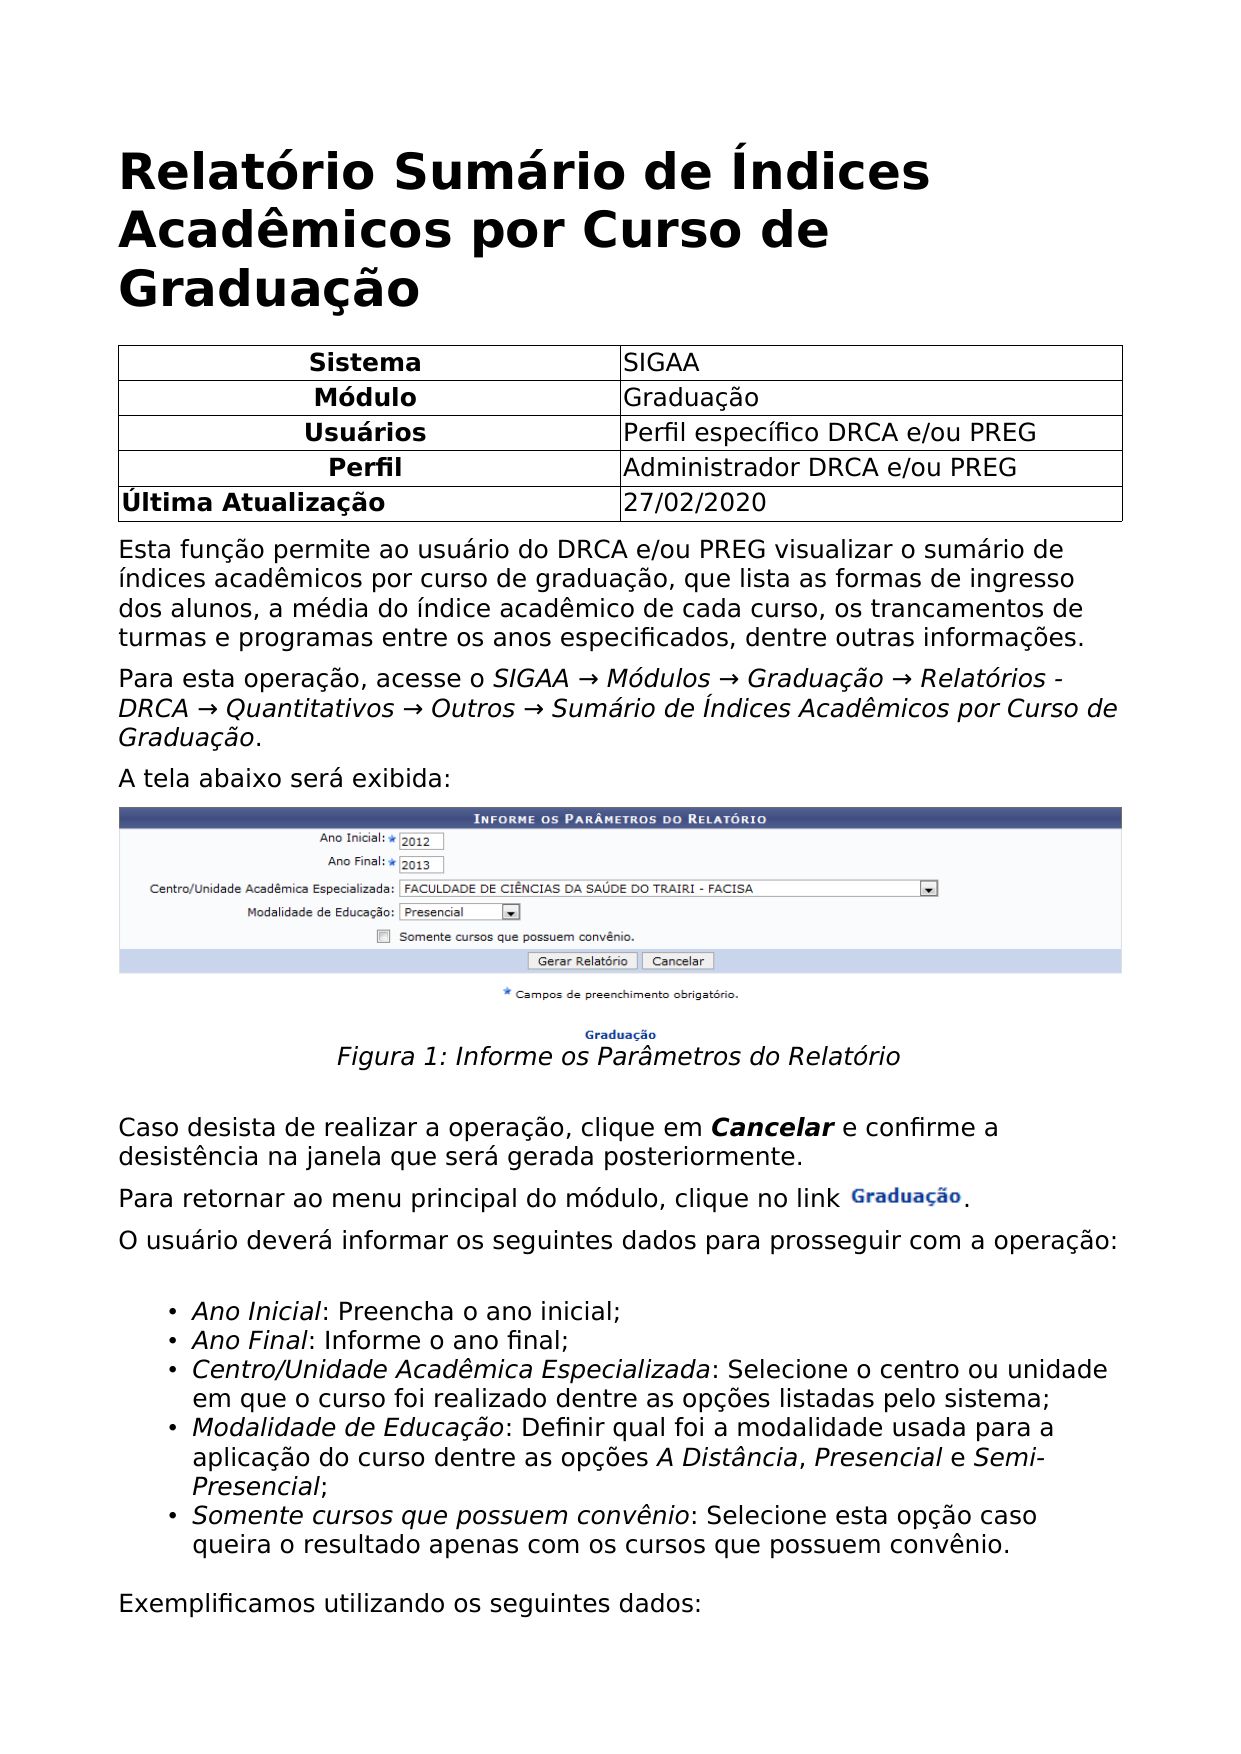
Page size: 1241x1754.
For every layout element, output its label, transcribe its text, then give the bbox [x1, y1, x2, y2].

text Figura 1: Informe os Parâmetros do Relatório [118, 1043, 1122, 1072]
table_header SIGAA [621, 346, 1122, 380]
table_cell Perfil específico DRCA e/ou PREG [621, 416, 1122, 450]
table_cell 27/02/2020 [621, 487, 1122, 521]
table_cell Graduação [621, 381, 1122, 415]
list Modalidade de Educação: Definir qual foi a modalidade usada para a aplicação do curso dentre as opções A Distância, Presencial e Semi-Presencial; [177, 1414, 1122, 1501]
text Exemplificamos utilizando os seguintes dados: [118, 1589, 1122, 1618]
picture [118, 806, 1123, 1043]
subtitle Relatório Sumário de Índices Acadêmicos por Curso de Graduação [118, 143, 1122, 318]
table_cell Usuários [119, 416, 620, 450]
text Para retornar ao menu principal do módulo, clique no link . [118, 1184, 1122, 1213]
picture [848, 1187, 963, 1208]
list Ano Inicial: Preencha o ano inicial; [177, 1297, 1122, 1326]
table_cell Última Atualização [119, 487, 620, 521]
table_header Sistema [119, 346, 620, 380]
text Caso desista de realizar a operação, clique em Cancelar e confirme a desistência na janela que será gerada posteriormente. [118, 1113, 1122, 1172]
list Ano Final: Informe o ano final; [177, 1326, 1122, 1355]
text O usuário deverá informar os seguintes dados para prosseguir com a operação: [118, 1226, 1122, 1255]
list Centro/Unidade Acadêmica Especializada: Selecione o centro ou unidade em que o curso foi realizado dentre as opções listadas pelo sistema; [177, 1355, 1122, 1414]
text Para esta operação, acesse o SIGAA → Módulos → Graduação → Relatórios - DRCA → Quantitativos → Outros → Sumário de Índices Acadêmicos por Curso de Graduação. [118, 665, 1122, 752]
text A tela abaixo será exibida: [118, 765, 1122, 794]
table_cell Perfil [119, 451, 620, 486]
list Somente cursos que possuem convênio: Selecione esta opção caso queira o resultado apenas com os cursos que possuem convênio. [177, 1501, 1122, 1559]
text Esta função permite ao usuário do DRCA e/ou PREG visualizar o sumário de índices acadêmicos por curso de graduação, que lista as formas de ingresso dos alunos, a média do índice acadêmico de cada curso, os trancamentos de turmas e programas entre os anos especificados, dentre outras informações. [118, 536, 1122, 652]
table_cell Administrador DRCA e/ou PREG [621, 451, 1122, 486]
table_cell Módulo [119, 381, 620, 415]
